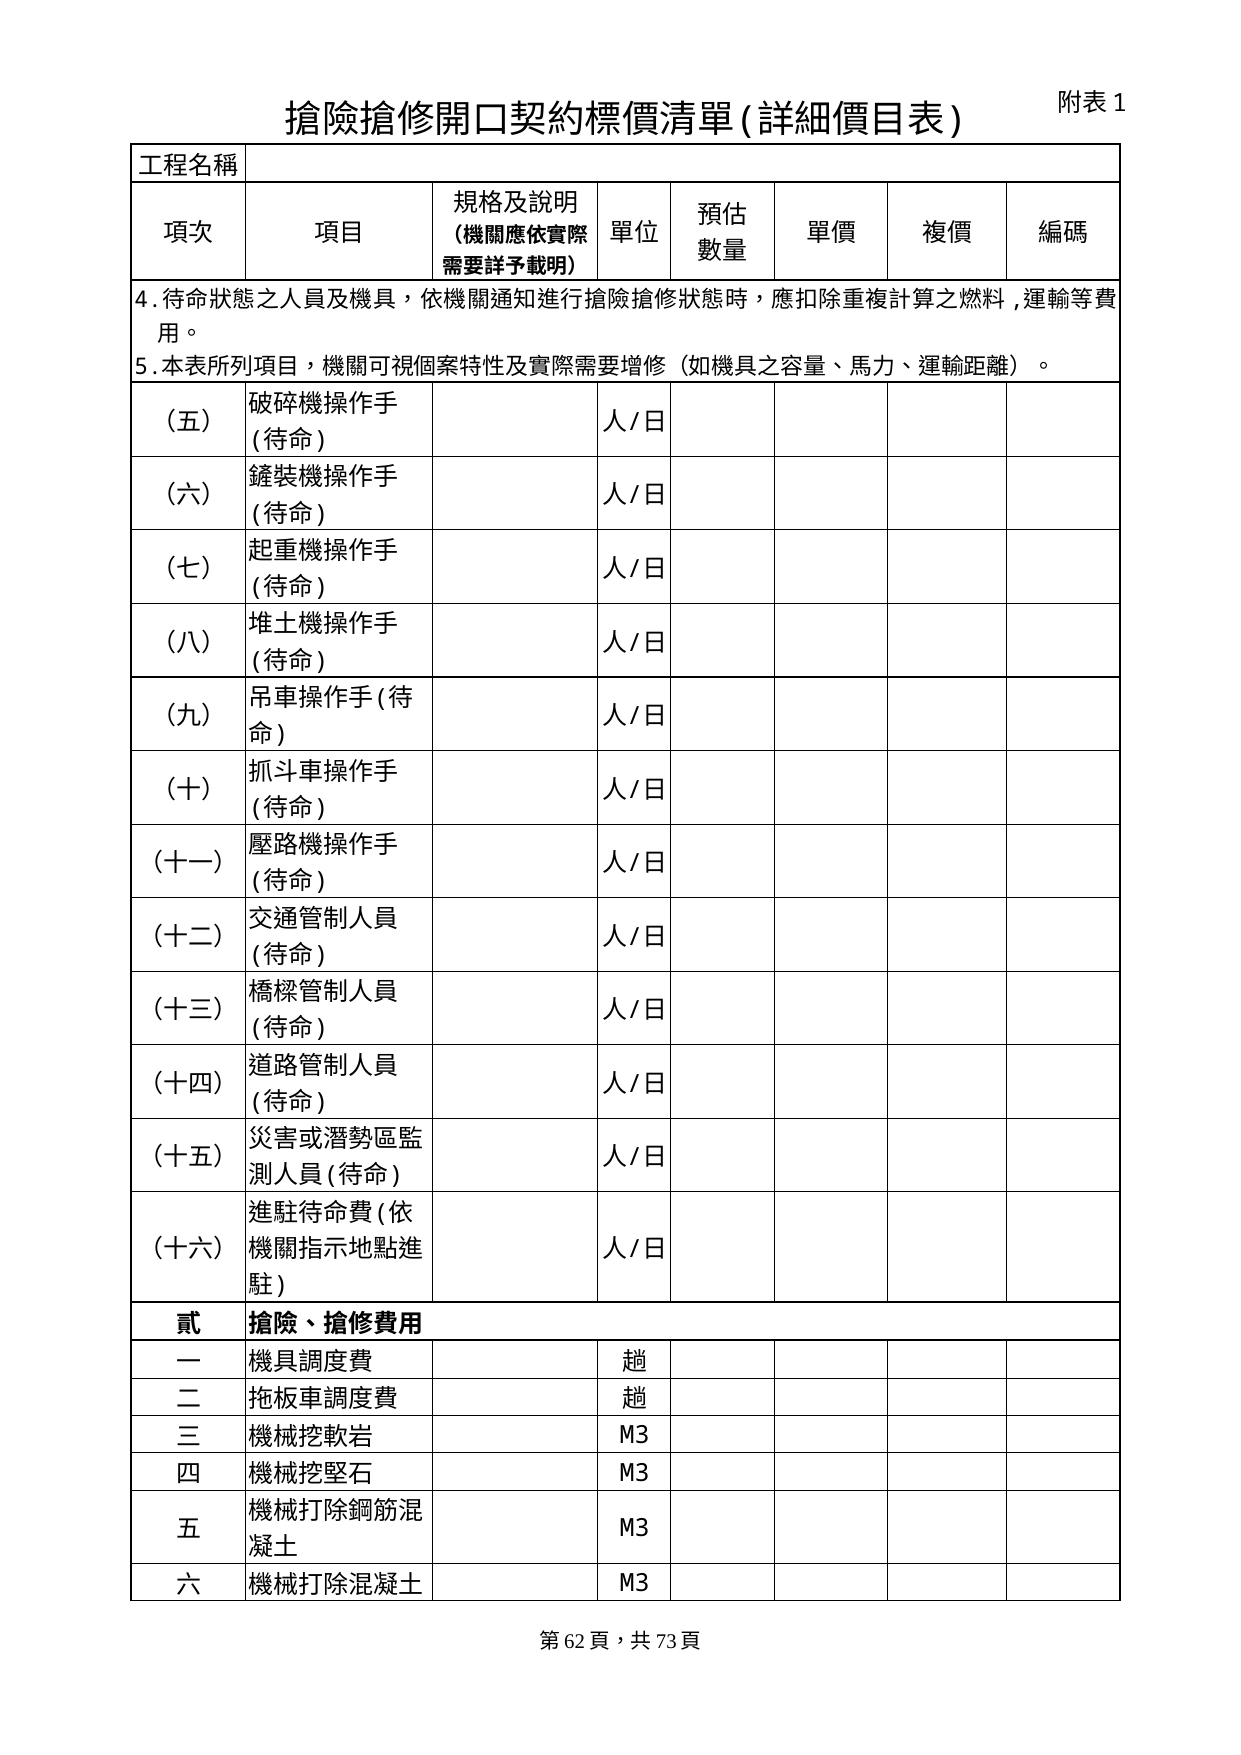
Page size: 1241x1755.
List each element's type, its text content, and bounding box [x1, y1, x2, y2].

table_cell [775, 1341, 887, 1378]
table_cell （十六） [132, 1192, 245, 1301]
table_cell [888, 457, 1006, 529]
table_cell [1007, 1564, 1119, 1600]
table_cell （六） [132, 457, 245, 529]
table_cell [433, 1192, 597, 1301]
table_cell 橋樑管制人員(待命) [246, 972, 432, 1044]
table_cell 4.待命狀態之人員及機具，依機關通知進行搶險搶修狀態時，應扣除重複計算之燃料,運輸等費用。 5.本表所列項目，機關可視個案特性及實際需要增修（如機具之容量、馬力、運輸距離）。 [132, 281, 1119, 381]
table_cell 人/日 [598, 898, 670, 971]
table_cell （十三） [132, 972, 245, 1044]
table_cell [775, 604, 887, 676]
table_cell M3 [598, 1416, 670, 1452]
table_cell 五 [132, 1491, 245, 1563]
table_cell [1007, 1491, 1119, 1563]
table_cell 交通管制人員(待命) [246, 898, 432, 971]
table_cell （十五） [132, 1119, 245, 1191]
table_cell [1007, 751, 1119, 823]
table_cell [775, 1045, 887, 1118]
table_cell [1007, 1119, 1119, 1191]
table_cell [1007, 1416, 1119, 1452]
table_cell 單價 [775, 183, 887, 279]
table_cell [1007, 1453, 1119, 1489]
table_cell 六 [132, 1564, 245, 1600]
table_cell [671, 1416, 774, 1452]
table_cell [671, 530, 774, 603]
table_cell [671, 751, 774, 823]
table_cell [671, 1119, 774, 1191]
table_cell [1007, 1045, 1119, 1118]
table_cell [775, 530, 887, 603]
table_cell [888, 972, 1006, 1044]
table_cell [888, 604, 1006, 676]
table_cell [1007, 678, 1119, 750]
table_cell 二 [132, 1379, 245, 1415]
table_cell [246, 145, 1119, 181]
table_cell [1007, 1341, 1119, 1378]
table_cell [1007, 530, 1119, 603]
table_cell [433, 1341, 597, 1378]
table_cell [1007, 1379, 1119, 1415]
table_cell 人/日 [598, 457, 670, 529]
table_cell [671, 972, 774, 1044]
table_cell [671, 1192, 774, 1301]
table_cell 起重機操作手(待命) [246, 530, 432, 603]
table_cell [775, 751, 887, 823]
table_header 搶險搶修開口契約標價清單(詳細價目表) [131, 75, 1179, 143]
table_cell 項目 [246, 183, 432, 279]
table_cell [433, 604, 597, 676]
table_cell （九） [132, 678, 245, 750]
table_cell 人/日 [598, 1119, 670, 1191]
table_cell [888, 530, 1006, 603]
table_cell [433, 1416, 597, 1452]
table_cell [433, 383, 597, 456]
table_cell [775, 1379, 887, 1415]
table_cell [888, 1416, 1006, 1452]
table_cell [433, 457, 597, 529]
table_cell 鏟裝機操作手(待命) [246, 457, 432, 529]
table_cell M3 [598, 1491, 670, 1563]
table_cell [888, 1564, 1006, 1600]
table_cell （七） [132, 530, 245, 603]
table_cell 人/日 [598, 604, 670, 676]
table_cell [775, 457, 887, 529]
table_cell [888, 1491, 1006, 1563]
table_cell [433, 1491, 597, 1563]
table_cell [888, 1453, 1006, 1489]
table_cell 規格及說明 （機關應依實際需要詳予載明） [433, 183, 597, 279]
table_cell 人/日 [598, 751, 670, 823]
table_cell [671, 1045, 774, 1118]
table_cell 單位 [598, 183, 670, 279]
table_cell [775, 678, 887, 750]
table_cell 人/日 [598, 972, 670, 1044]
table_cell 進駐待命費(依機關指示地點進駐) [246, 1192, 432, 1301]
table_cell 預估數量 [671, 183, 774, 279]
table_cell [775, 383, 887, 456]
table_cell [775, 1416, 887, 1452]
table_cell 一 [132, 1341, 245, 1378]
table_cell 機具調度費 [246, 1341, 432, 1378]
table_cell 人/日 [598, 1045, 670, 1118]
table_cell [433, 530, 597, 603]
table_cell 機械打除混凝土 [246, 1564, 432, 1600]
table_cell 機械挖軟岩 [246, 1416, 432, 1452]
table_cell [888, 898, 1006, 971]
table_cell 三 [132, 1416, 245, 1452]
table_cell （五） [132, 383, 245, 456]
table_cell [433, 825, 597, 897]
table_cell （十二） [132, 898, 245, 971]
table_cell [671, 898, 774, 971]
table_cell 破碎機操作手(待命) [246, 383, 432, 456]
table_cell [1007, 383, 1119, 456]
table_cell 抓斗車操作手(待命) [246, 751, 432, 823]
table_cell 編碼 [1007, 183, 1119, 279]
table_cell [888, 825, 1006, 897]
table_cell [433, 1564, 597, 1600]
table_cell [671, 604, 774, 676]
table_cell 道路管制人員(待命) [246, 1045, 432, 1118]
table_cell [775, 1564, 887, 1600]
table_cell 人/日 [598, 678, 670, 750]
table_cell [888, 1119, 1006, 1191]
table_cell 人/日 [598, 530, 670, 603]
table_cell [433, 1119, 597, 1191]
table_cell [671, 1491, 774, 1563]
table_cell [888, 678, 1006, 750]
table_cell 四 [132, 1453, 245, 1489]
table_cell [671, 1564, 774, 1600]
table_cell 機械挖堅石 [246, 1453, 432, 1489]
table_cell 趟 [598, 1379, 670, 1415]
table_cell [775, 898, 887, 971]
table_cell （十） [132, 751, 245, 823]
table_cell [671, 1453, 774, 1489]
table_cell [775, 1453, 887, 1489]
table_cell [775, 825, 887, 897]
table_cell 工程名稱 [132, 145, 245, 181]
table_cell [888, 1045, 1006, 1118]
table_cell （八） [132, 604, 245, 676]
table_cell [433, 1379, 597, 1415]
table_cell [1007, 457, 1119, 529]
table_cell 吊車操作手(待命) [246, 678, 432, 750]
table_cell [888, 1192, 1006, 1301]
table_cell （十一） [132, 825, 245, 897]
table_cell 堆土機操作手(待命) [246, 604, 432, 676]
table_cell [888, 751, 1006, 823]
table_cell 機械打除鋼筋混凝土 [246, 1491, 432, 1563]
table_cell [775, 1119, 887, 1191]
table_cell [1007, 604, 1119, 676]
table_cell 人/日 [598, 825, 670, 897]
table_cell [775, 1192, 887, 1301]
table_cell [433, 1045, 597, 1118]
table_cell [1007, 825, 1119, 897]
table_cell [671, 383, 774, 456]
table_cell [671, 678, 774, 750]
table_cell 貳 [132, 1303, 245, 1339]
table_cell [671, 825, 774, 897]
table_cell 趟 [598, 1341, 670, 1378]
table_cell M3 [598, 1564, 670, 1600]
table_cell [433, 1453, 597, 1489]
table_cell [775, 1491, 887, 1563]
table_cell [1007, 1192, 1119, 1301]
table_cell [433, 678, 597, 750]
table_cell 複價 [888, 183, 1006, 279]
table_cell 項次 [132, 183, 245, 279]
table_cell [671, 457, 774, 529]
table_cell 災害或潛勢區監測人員(待命) [246, 1119, 432, 1191]
table_cell [433, 898, 597, 971]
table_cell [671, 1379, 774, 1415]
table_cell 拖板車調度費 [246, 1379, 432, 1415]
table_cell （十四） [132, 1045, 245, 1118]
table_cell 搶險、搶修費用 [246, 1303, 1119, 1339]
table_cell [671, 1341, 774, 1378]
table_cell [1007, 898, 1119, 971]
table_cell 人/日 [598, 1192, 670, 1301]
table_cell [888, 383, 1006, 456]
table_cell 人/日 [598, 383, 670, 456]
table_cell [433, 972, 597, 1044]
table_cell [888, 1379, 1006, 1415]
table_cell M3 [598, 1453, 670, 1489]
table_cell [433, 751, 597, 823]
table_cell [775, 972, 887, 1044]
table_cell [1007, 972, 1119, 1044]
table_cell [888, 1341, 1006, 1378]
table_cell 壓路機操作手(待命) [246, 825, 432, 897]
